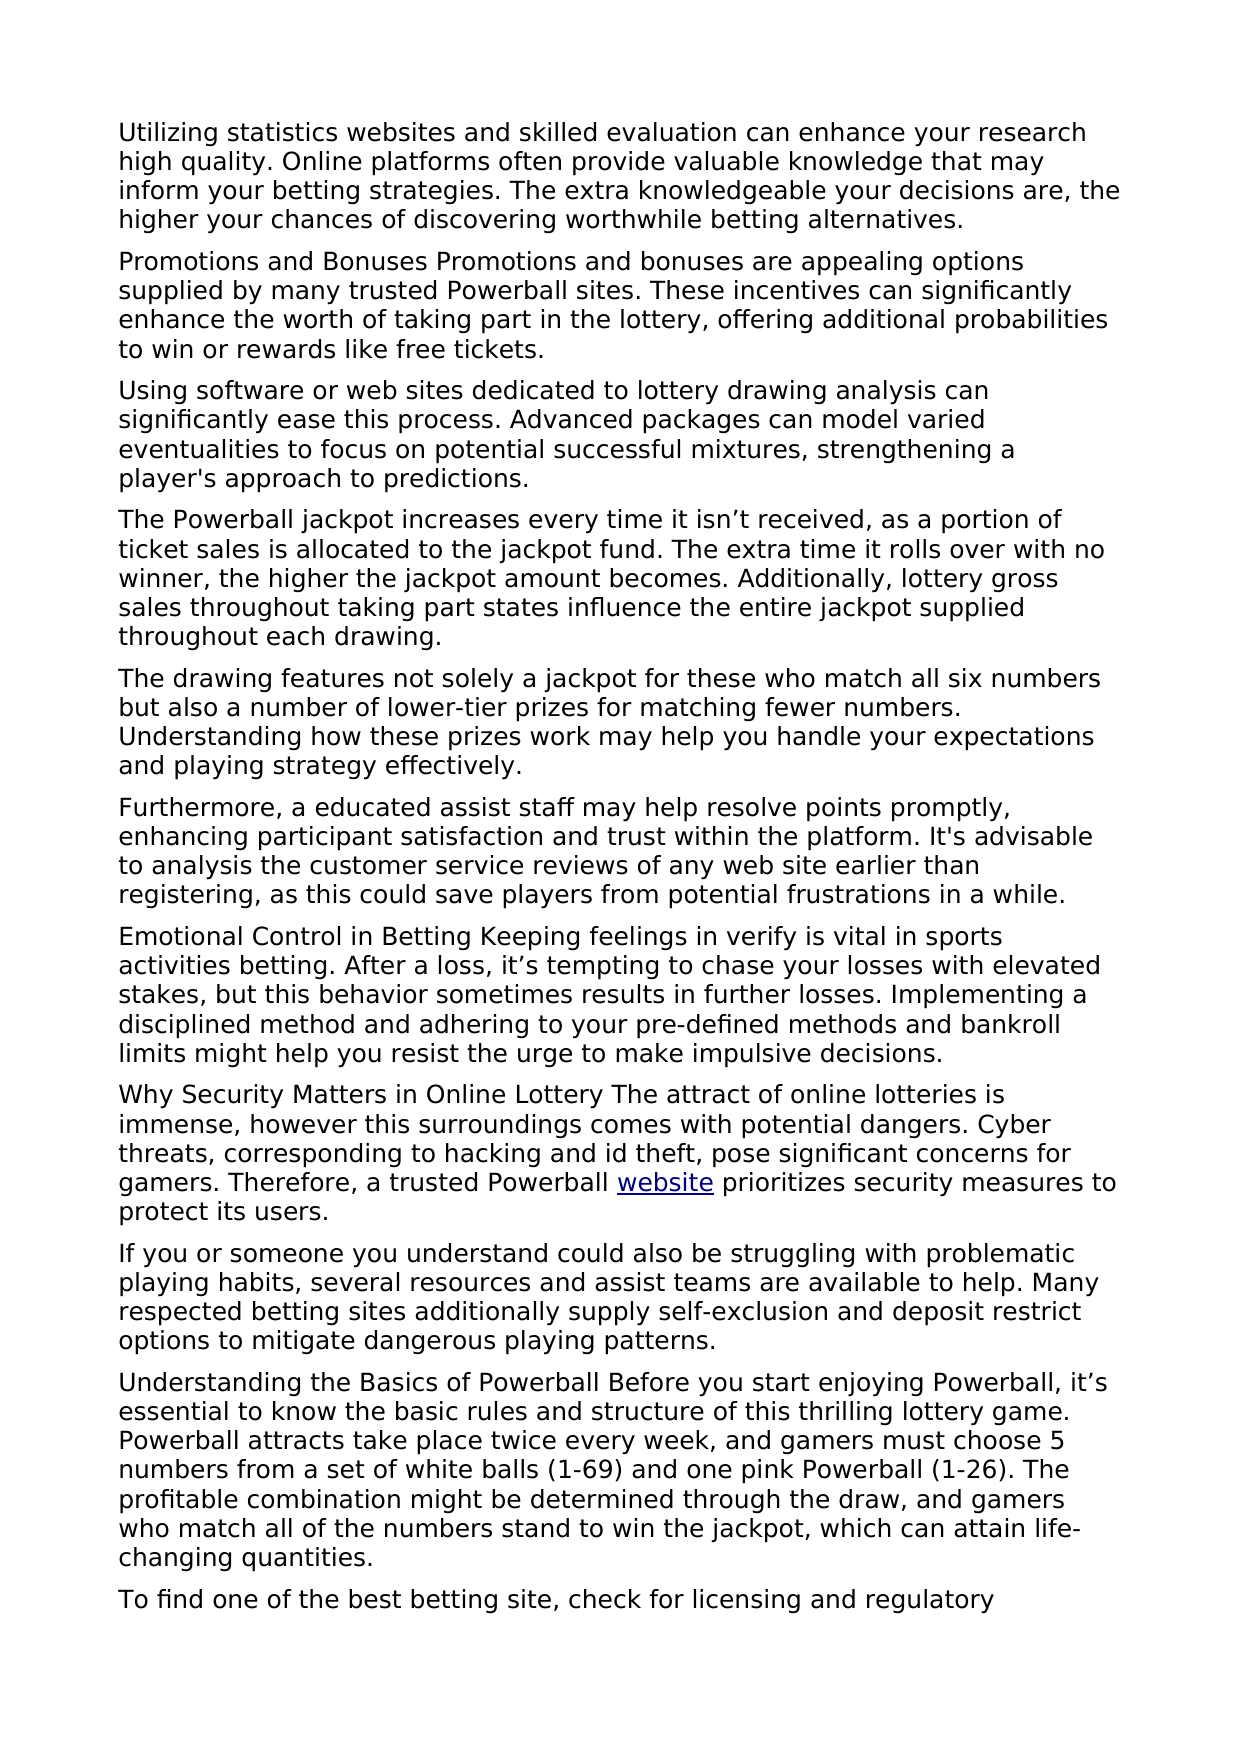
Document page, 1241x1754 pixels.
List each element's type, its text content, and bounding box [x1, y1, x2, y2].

text Using software or web sites dedicated to lottery drawing analysis can significantly ease this process. Advanced packages can model varied eventualities to focus on potential successful mixtures, strengthening a player's approach to predictions. [118, 376, 1122, 493]
text The drawing features not solely a jackpot for these who match all six numbers but also a number of lower-tier prizes for matching fewer numbers. Understanding how these prizes work may help you handle your expectations and playing strategy effectively. [118, 664, 1122, 781]
text Why Security Matters in Online Lottery The attract of online lotteries is immense, however this surroundings comes with potential dangers. Cyber threats, corresponding to hacking and id theft, pose significant concerns for gamers. Therefore, a trusted Powerball website prioritizes security measures to protect its users. [118, 1081, 1122, 1226]
text Emotional Control in Betting Keeping feelings in verify is vital in sports activities betting. After a loss, it’s tempting to chase your losses with elevated stakes, but this behavior sometimes results in further losses. Implementing a disciplined method and adhering to your pre-defined methods and bankroll limits might help you resist the urge to make impulsive decisions. [118, 922, 1122, 1068]
text To find one of the best betting site, check for licensing and regulatory [118, 1585, 1122, 1614]
text If you or someone you understand could also be struggling with problematic playing habits, several resources and assist teams are available to help. Many respected betting sites additionally supply self-exclusion and deposit restrict options to mitigate dangerous playing patterns. [118, 1239, 1122, 1356]
text Promotions and Bonuses Promotions and bonuses are appealing options supplied by many trusted Powerball sites. These incentives can significantly enhance the worth of taking part in the lottery, offering additional probabilities to win or rewards like free tickets. [118, 247, 1122, 364]
text Utilizing statistics websites and skilled evaluation can enhance your research high quality. Online platforms often provide valuable knowledge that may inform your betting strategies. The extra knowledgeable your decisions are, the higher your chances of discovering worthwhile betting alternatives. [118, 118, 1122, 235]
text The Powerball jackpot increases every time it isn’t received, as a portion of ticket sales is allocated to the jackpot fund. The extra time it rolls over with no winner, the higher the jackpot amount becomes. Additionally, lottery gross sales throughout taking part states influence the entire jackpot supplied throughout each drawing. [118, 506, 1122, 651]
text Furthermore, a educated assist staff may help resolve points promptly, enhancing participant satisfaction and trust within the platform. It's advisable to analysis the customer service reviews of any web site earlier than registering, as this could save players from potential frustrations in a while. [118, 793, 1122, 910]
text Understanding the Basics of Powerball Before you start enjoying Powerball, it’s essential to know the basic rules and structure of this thrilling lottery game. Powerball attracts take place twice every week, and gamers must choose 5 numbers from a set of white balls (1-69) and one pink Powerball (1-26). The profitable combination might be determined through the draw, and gamers who match all of the numbers stand to win the jackpot, which can attain life-changing quantities. [118, 1368, 1122, 1572]
